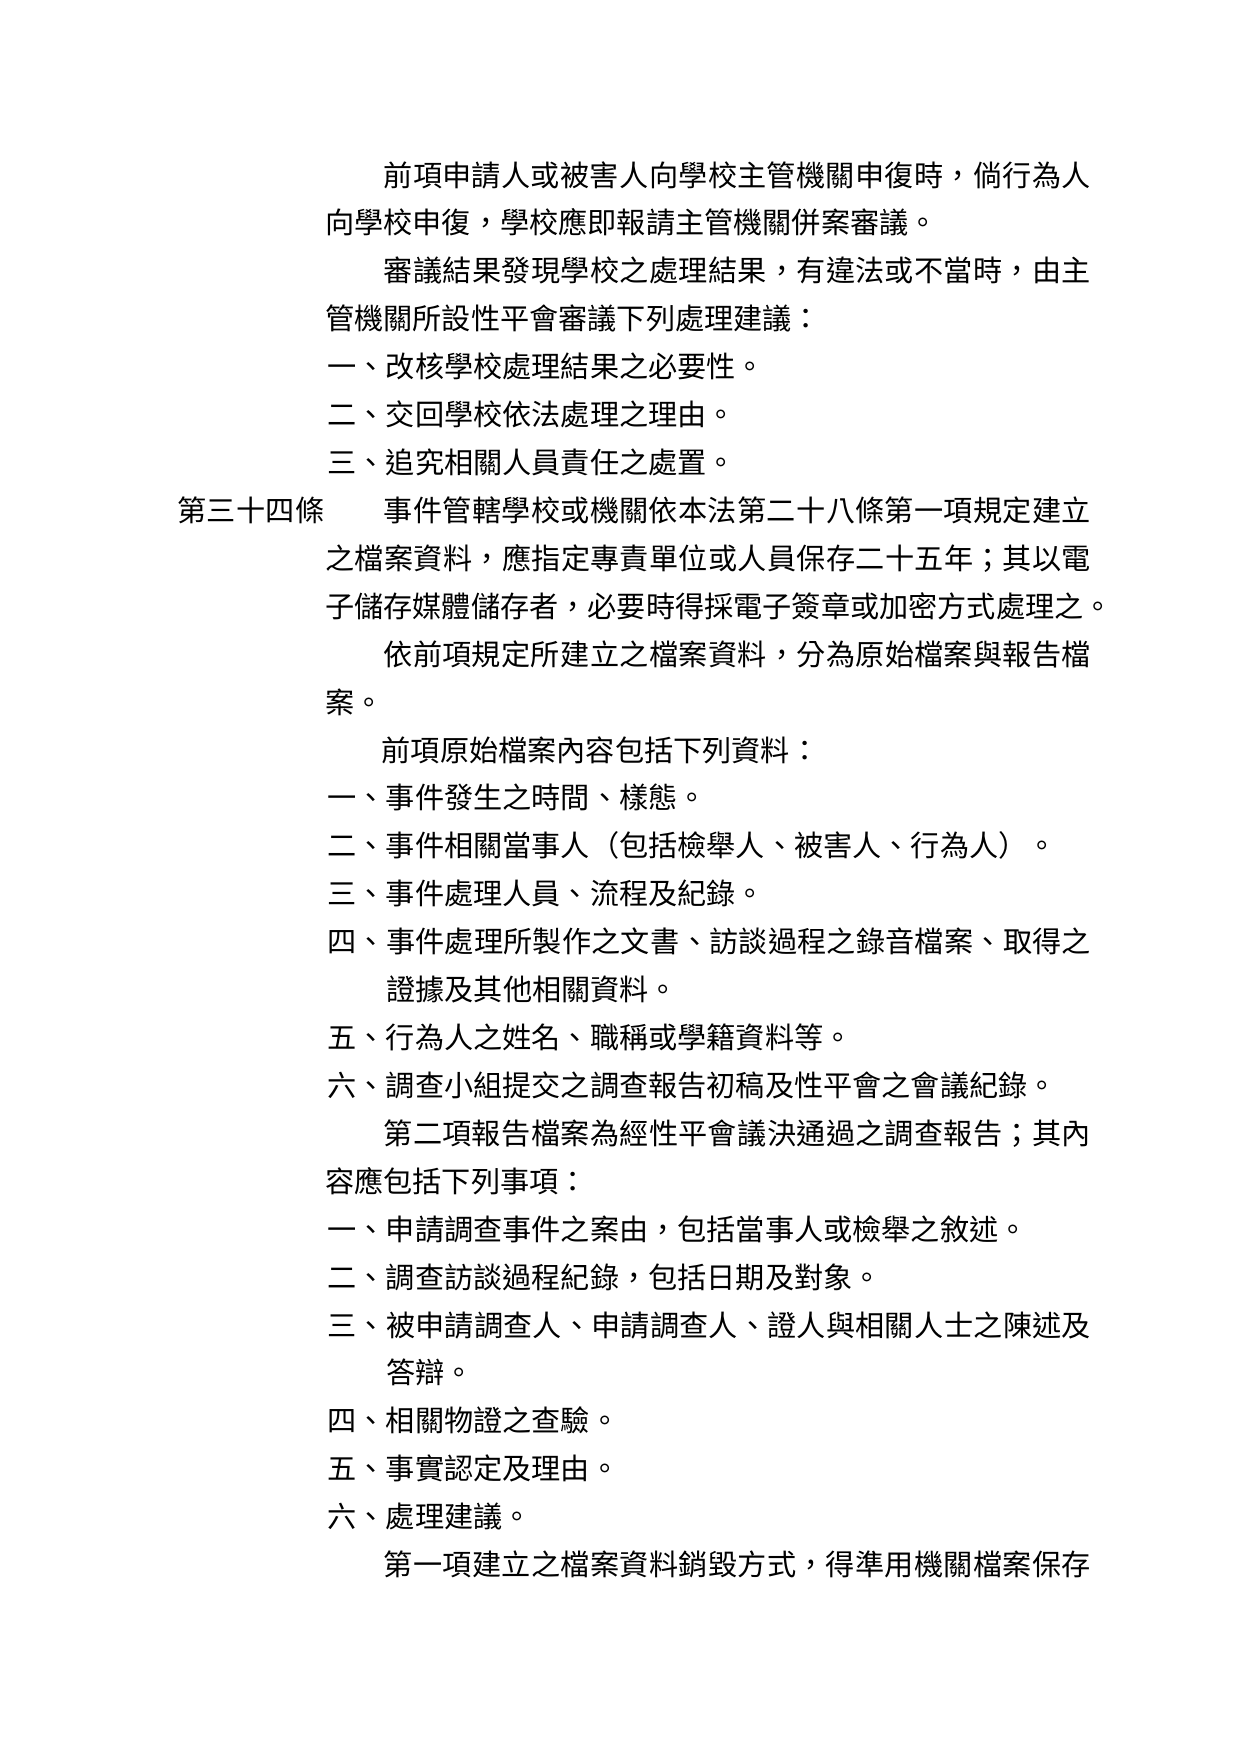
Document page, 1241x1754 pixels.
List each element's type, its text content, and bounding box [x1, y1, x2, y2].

text 一、事件發生之時間、樣態。 [327, 771, 1092, 818]
text 第一項建立之檔案資料銷毀方式，得準用機關檔案保存 [177, 1537, 1092, 1585]
text 五、事實認定及理由。 [327, 1441, 1092, 1489]
text 前項原始檔案內容包括下列資料： [177, 723, 1092, 771]
text 二、事件相關當事人（包括檢舉人、被害人、行為人）。 [327, 818, 1092, 866]
text 五、行為人之姓名、職稱或學籍資料等。 [327, 1010, 1092, 1058]
text 六、處理建議。 [327, 1489, 1092, 1537]
text 一、申請調查事件之案由，包括當事人或檢舉之敘述。 [327, 1202, 1092, 1250]
text 一、改核學校處理結果之必要性。 [327, 339, 1092, 387]
text 六、調查小組提交之調查報告初稿及性平會之會議紀錄。 [327, 1058, 1092, 1106]
text 三、事件處理人員、流程及紀錄。 [327, 866, 1092, 914]
text 第三十四條 事件管轄學校或機關依本法第二十八條第一項規定建立之檔案資料，應指定專責單位或人員保存二十五年；其以電子儲存媒體儲存者，必要時得採電子簽章或加密方式處理之。 [177, 483, 1092, 627]
text 三、被申請調查人、申請調查人、證人與相關人士之陳述及答辯。 [327, 1298, 1092, 1393]
text 依前項規定所建立之檔案資料，分為原始檔案與報告檔案。 [177, 627, 1092, 723]
text 第二項報告檔案為經性平會議決通過之調查報告；其內容應包括下列事項： [177, 1106, 1092, 1202]
text 二、調查訪談過程紀錄，包括日期及對象。 [327, 1250, 1092, 1298]
text 二、交回學校依法處理之理由。 [327, 387, 1092, 435]
text 三、追究相關人員責任之處置。 [327, 435, 1092, 483]
text 審議結果發現學校之處理結果，有違法或不當時，由主管機關所設性平會審議下列處理建議： [177, 243, 1092, 339]
text 四、事件處理所製作之文書、訪談過程之錄音檔案、取得之證據及其他相關資料。 [327, 914, 1092, 1010]
text 四、相關物證之查驗。 [327, 1393, 1092, 1441]
text 前項申請人或被害人向學校主管機關申復時，倘行為人向學校申復，學校應即報請主管機關併案審議。 [177, 148, 1092, 243]
